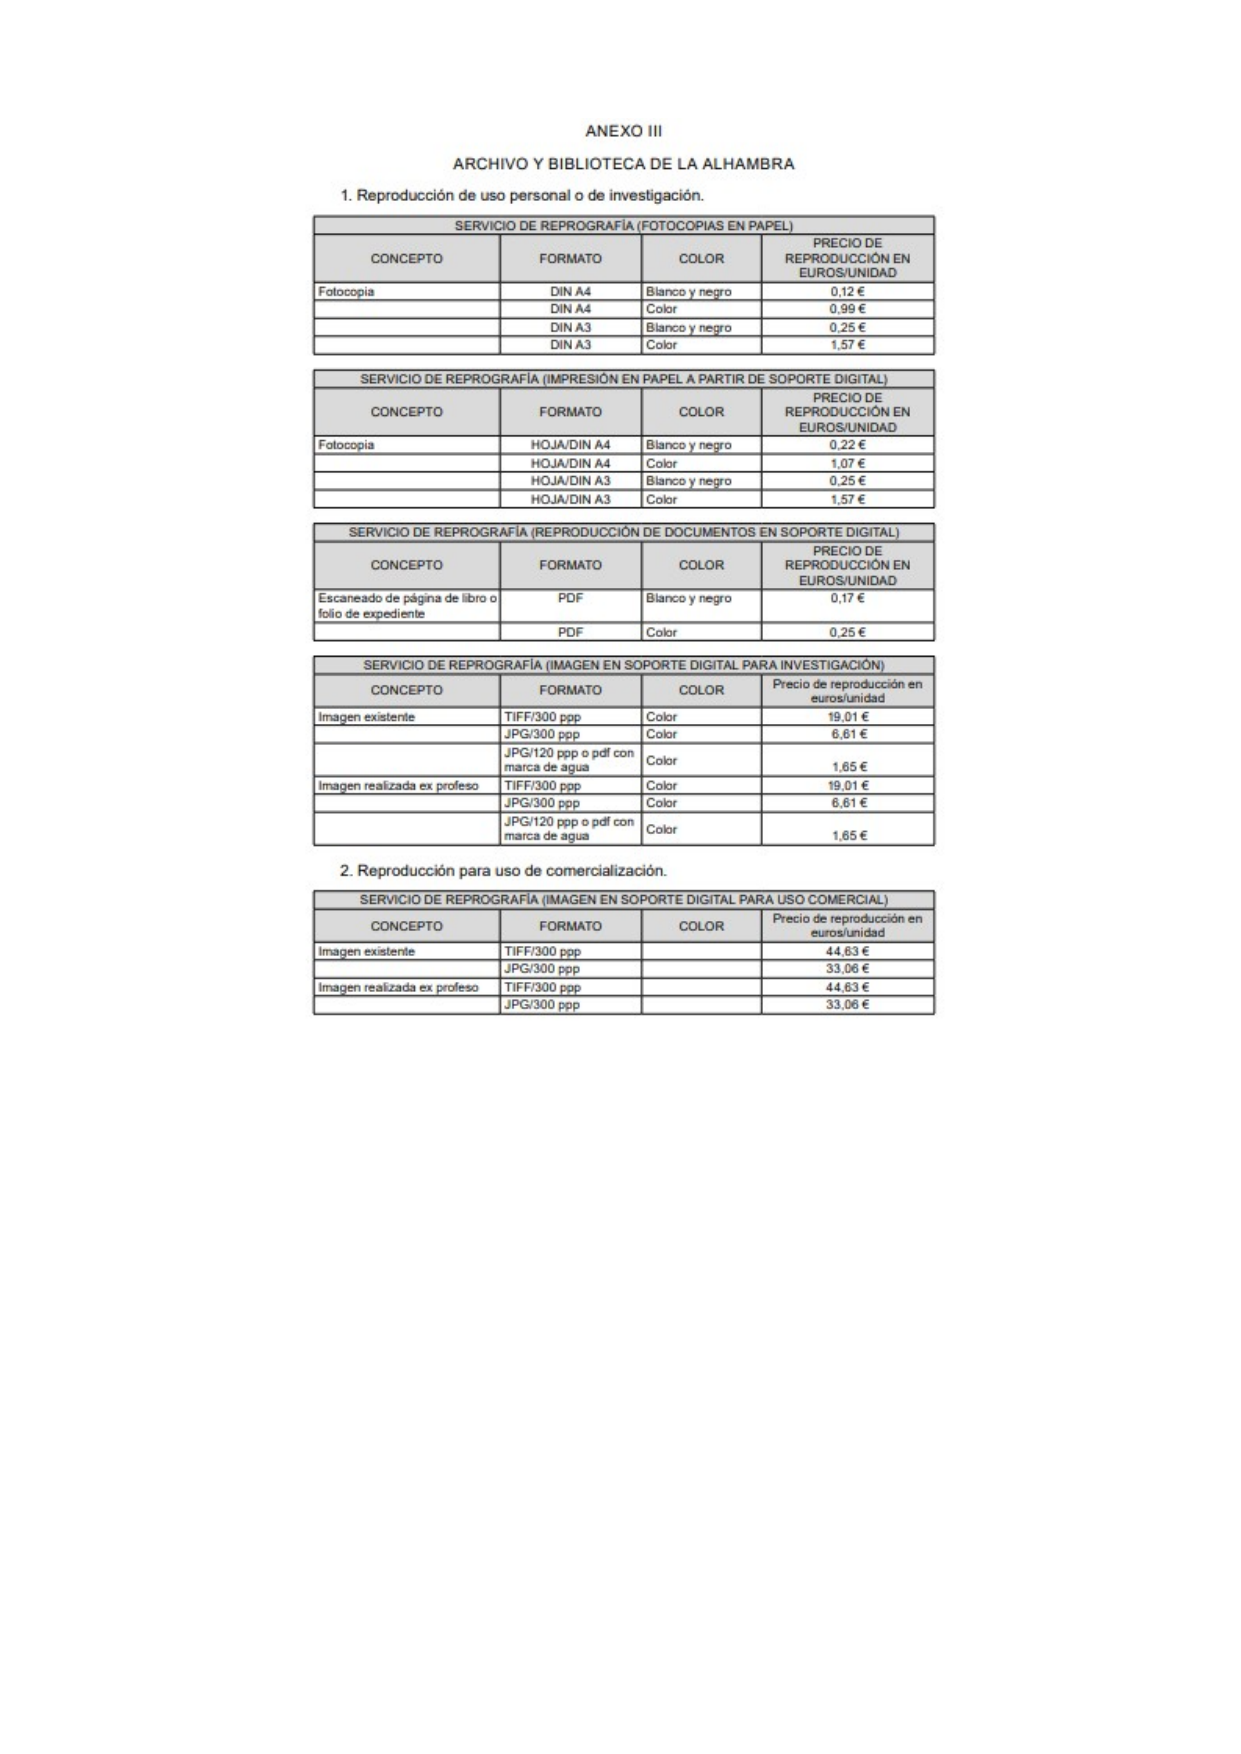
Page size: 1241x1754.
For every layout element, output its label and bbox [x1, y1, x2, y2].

picture [281, 118, 960, 1031]
